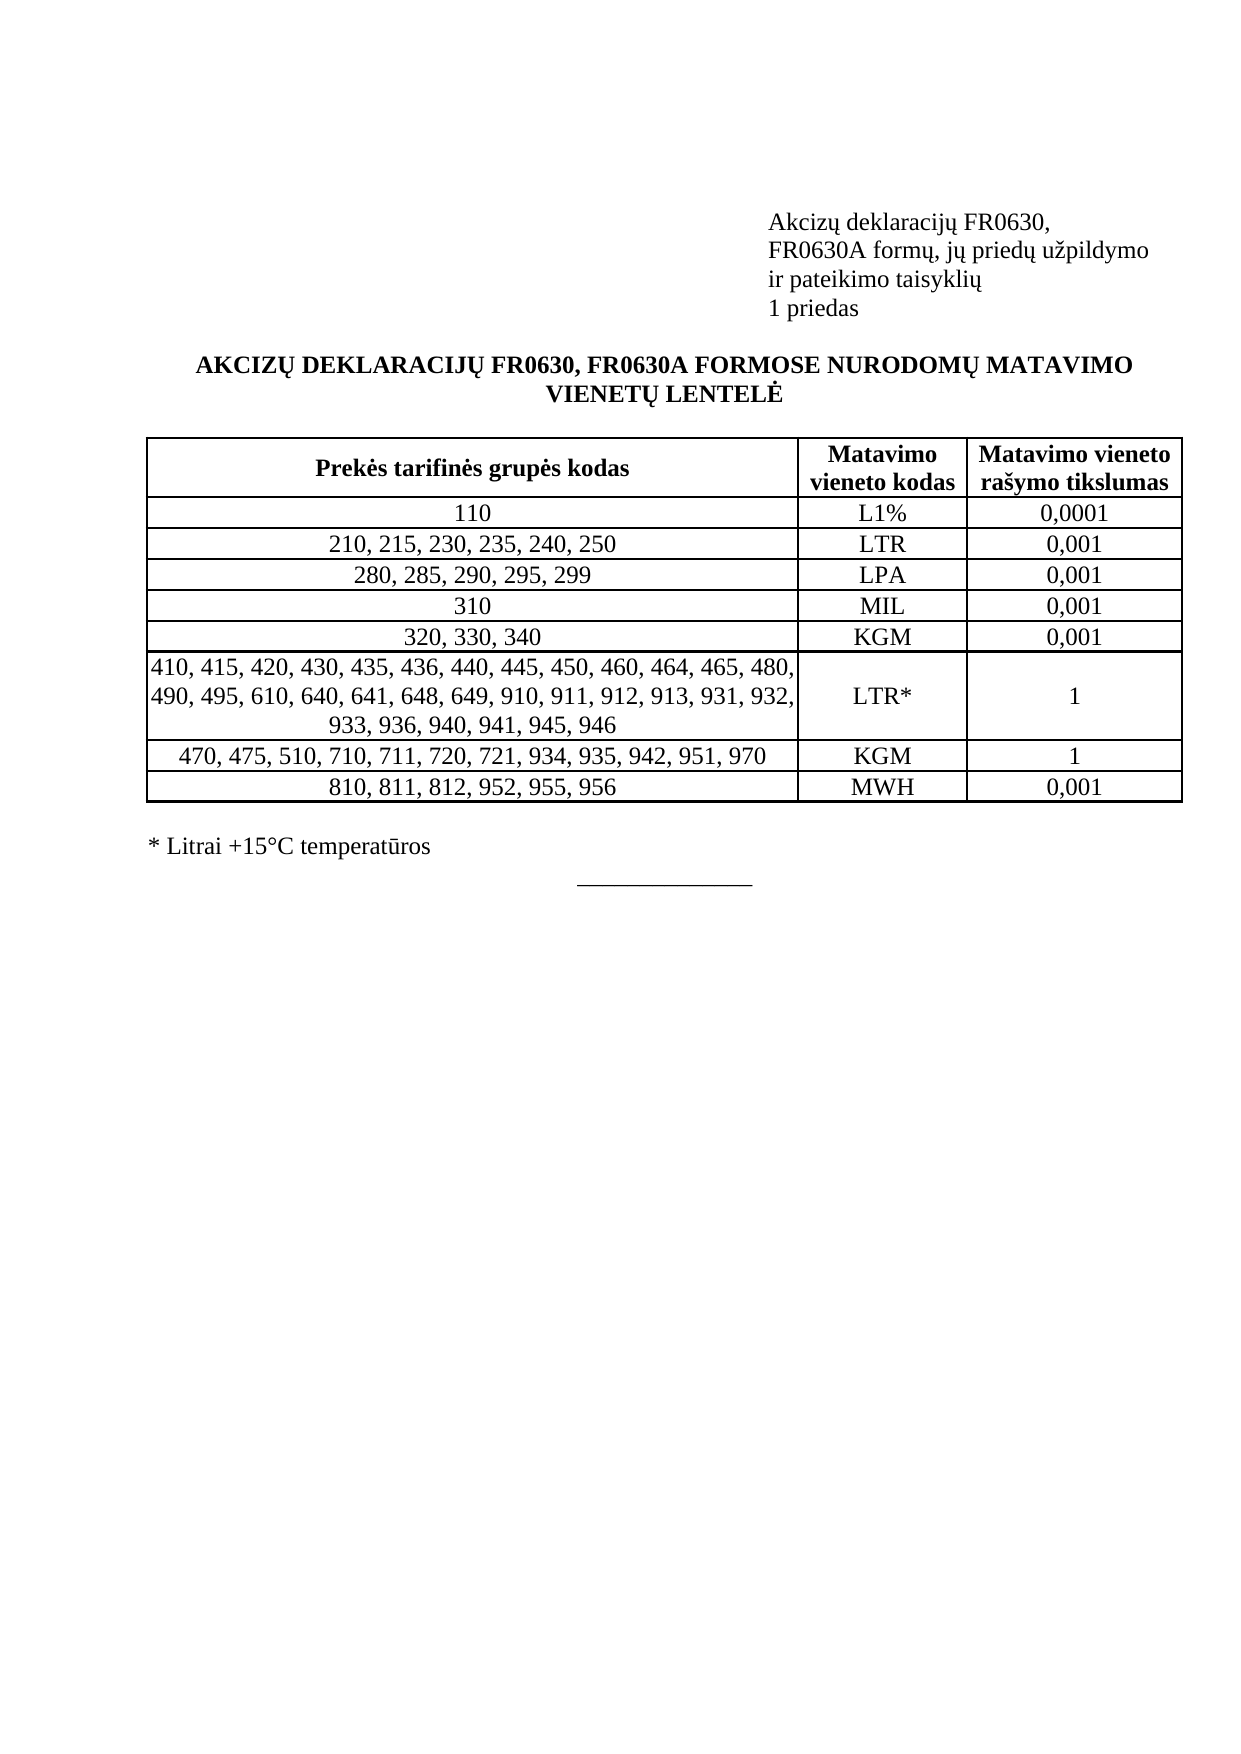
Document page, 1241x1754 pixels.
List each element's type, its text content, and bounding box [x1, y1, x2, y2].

table_cell 0,001 [968, 529, 1181, 558]
table_cell 810, 811, 812, 952, 955, 956 [148, 772, 797, 800]
table_cell 320, 330, 340 [148, 622, 797, 650]
table_cell 0,001 [968, 772, 1181, 800]
table_header Matavimo vieneto rašymo tikslumas [968, 439, 1181, 496]
table_cell 0,001 [968, 622, 1181, 650]
table_cell 470, 475, 510, 710, 711, 720, 721, 934, 935, 942, 951, 970 [148, 741, 797, 769]
table_cell LTR* [799, 653, 966, 739]
table_cell MWH [799, 772, 966, 800]
text * Litrai +15°C temperatūros [148, 831, 1181, 860]
table_cell 280, 285, 290, 295, 299 [148, 560, 797, 589]
table_cell 0,001 [968, 560, 1181, 589]
table_cell LTR [799, 529, 966, 558]
table_cell L1% [799, 498, 966, 527]
text AKCIZŲ DEKLARACIJŲ FR0630, FR0630A FORMOSE NURODOMŲ MATAVIMO VIENETŲ LENTELĖ [148, 350, 1181, 408]
table_header Matavimo vieneto kodas [799, 439, 966, 496]
text FR0630A formų, jų priedų užpildymo [768, 235, 1181, 264]
table_cell 210, 215, 230, 235, 240, 250 [148, 529, 797, 558]
table_cell MIL [799, 591, 966, 619]
table_cell 0,0001 [968, 498, 1181, 527]
table_cell 0,001 [968, 591, 1181, 619]
table_cell LPA [799, 560, 966, 589]
text 1 priedas [768, 293, 1181, 322]
table_header Prekės tarifinės grupės kodas [148, 439, 797, 496]
table_cell 310 [148, 591, 797, 619]
text ______________ [148, 860, 1181, 889]
table_cell 410, 415, 420, 430, 435, 436, 440, 445, 450, 460, 464, 465, 480, 490, 495, 610, 640, 641, 648, 649, 910, 911, 912, 913, 931, 932, 933, 936, 940, 941, 945, 946 [148, 653, 797, 739]
text Akcizų deklaracijų FR0630, [768, 207, 1181, 235]
table_cell 1 [968, 653, 1181, 739]
table_cell KGM [799, 741, 966, 769]
text ir pateikimo taisyklių [768, 264, 1181, 293]
table_cell 110 [148, 498, 797, 527]
table_cell KGM [799, 622, 966, 650]
table_cell 1 [968, 741, 1181, 769]
